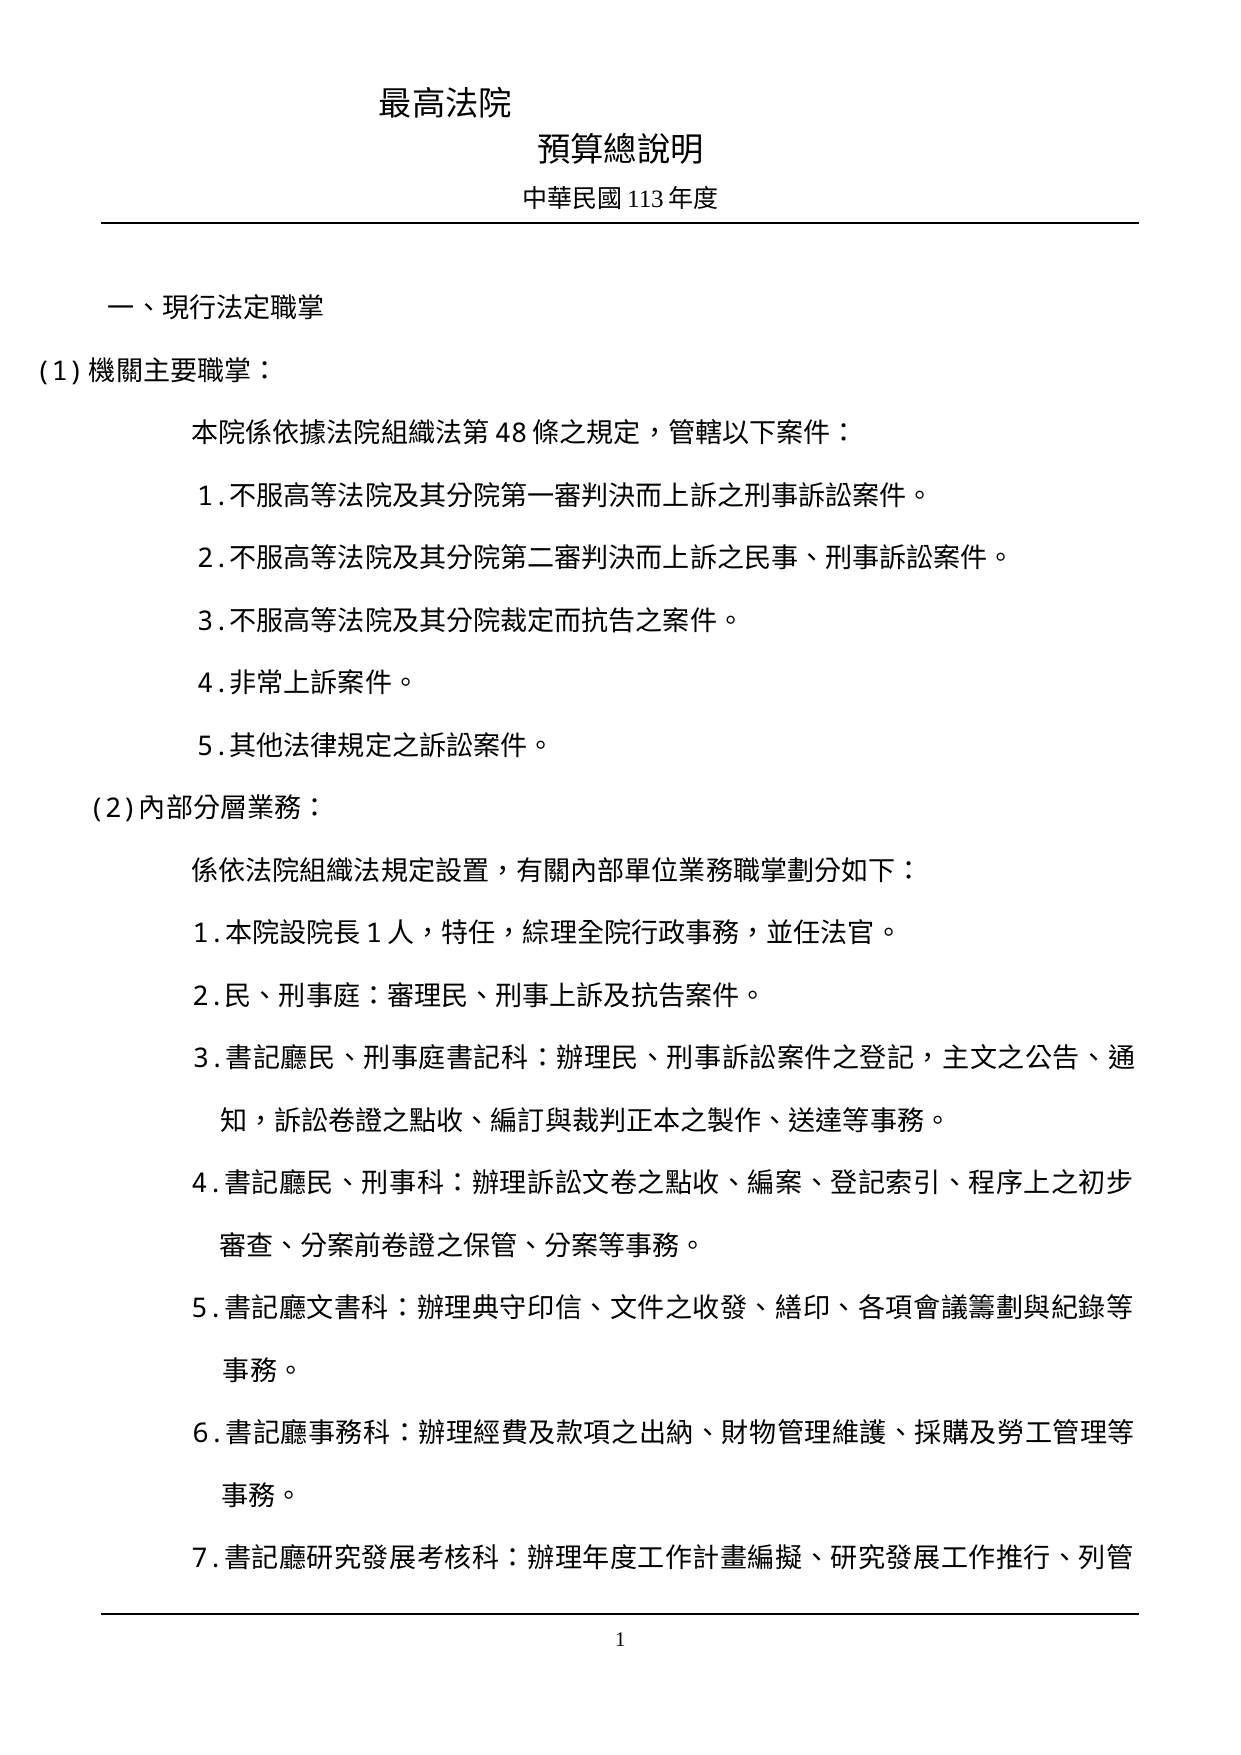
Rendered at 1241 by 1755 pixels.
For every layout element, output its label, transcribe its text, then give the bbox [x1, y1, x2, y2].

text 係依法院組織法規定設置，有關內部單位業務職掌劃分如下： [191, 826, 1137, 889]
text 3.書記廳民、刑事庭書記科：辦理民、刑事訴訟案件之登記，主文之公告、通知，訴訟卷證之點收、編訂與裁判正本之製作、送達等事務。 [193, 1014, 1137, 1139]
list 機關主要職掌： [35, 326, 1137, 389]
text 1.不服高等法院及其分院第一審判決而上訴之刑事訴訟案件。 [143, 451, 1137, 514]
text 一、現行法定職掌 [89, 264, 1137, 326]
text 5.其他法律規定之訴訟案件。 [143, 701, 1137, 764]
text 4.非常上訴案件。 [143, 639, 1137, 701]
text 6.書記廳事務科：辦理經費及款項之出納、財物管理維護、採購及勞工管理等事務。 [192, 1389, 1137, 1514]
text 4.書記廳民、刑事科：辦理訴訟文卷之點收、編案、登記索引、程序上之初步審查、分案前卷證之保管、分案等事務。 [191, 1139, 1137, 1264]
text 1.本院設院長1人，特任，綜理全院行政事務，並任法官。 [192, 889, 1137, 951]
text 3.不服高等法院及其分院裁定而抗告之案件。 [143, 576, 1137, 639]
text 本院係依據法院組織法第48條之規定，管轄以下案件： [191, 389, 1137, 451]
text 7.書記廳研究發展考核科：辦理年度工作計畫編擬、研究發展工作推行、列管 [191, 1514, 1137, 1576]
list 內部分層業務： [89, 764, 1137, 826]
text 5.書記廳文書科：辦理典守印信、文件之收發、繕印、各項會議籌劃與紀錄等事務。 [191, 1264, 1137, 1389]
text 2.民、刑事庭：審理民、刑事上訴及抗告案件。 [89, 951, 1137, 1014]
text 2.不服高等法院及其分院第二審判決而上訴之民事、刑事訴訟案件。 [143, 514, 1137, 576]
